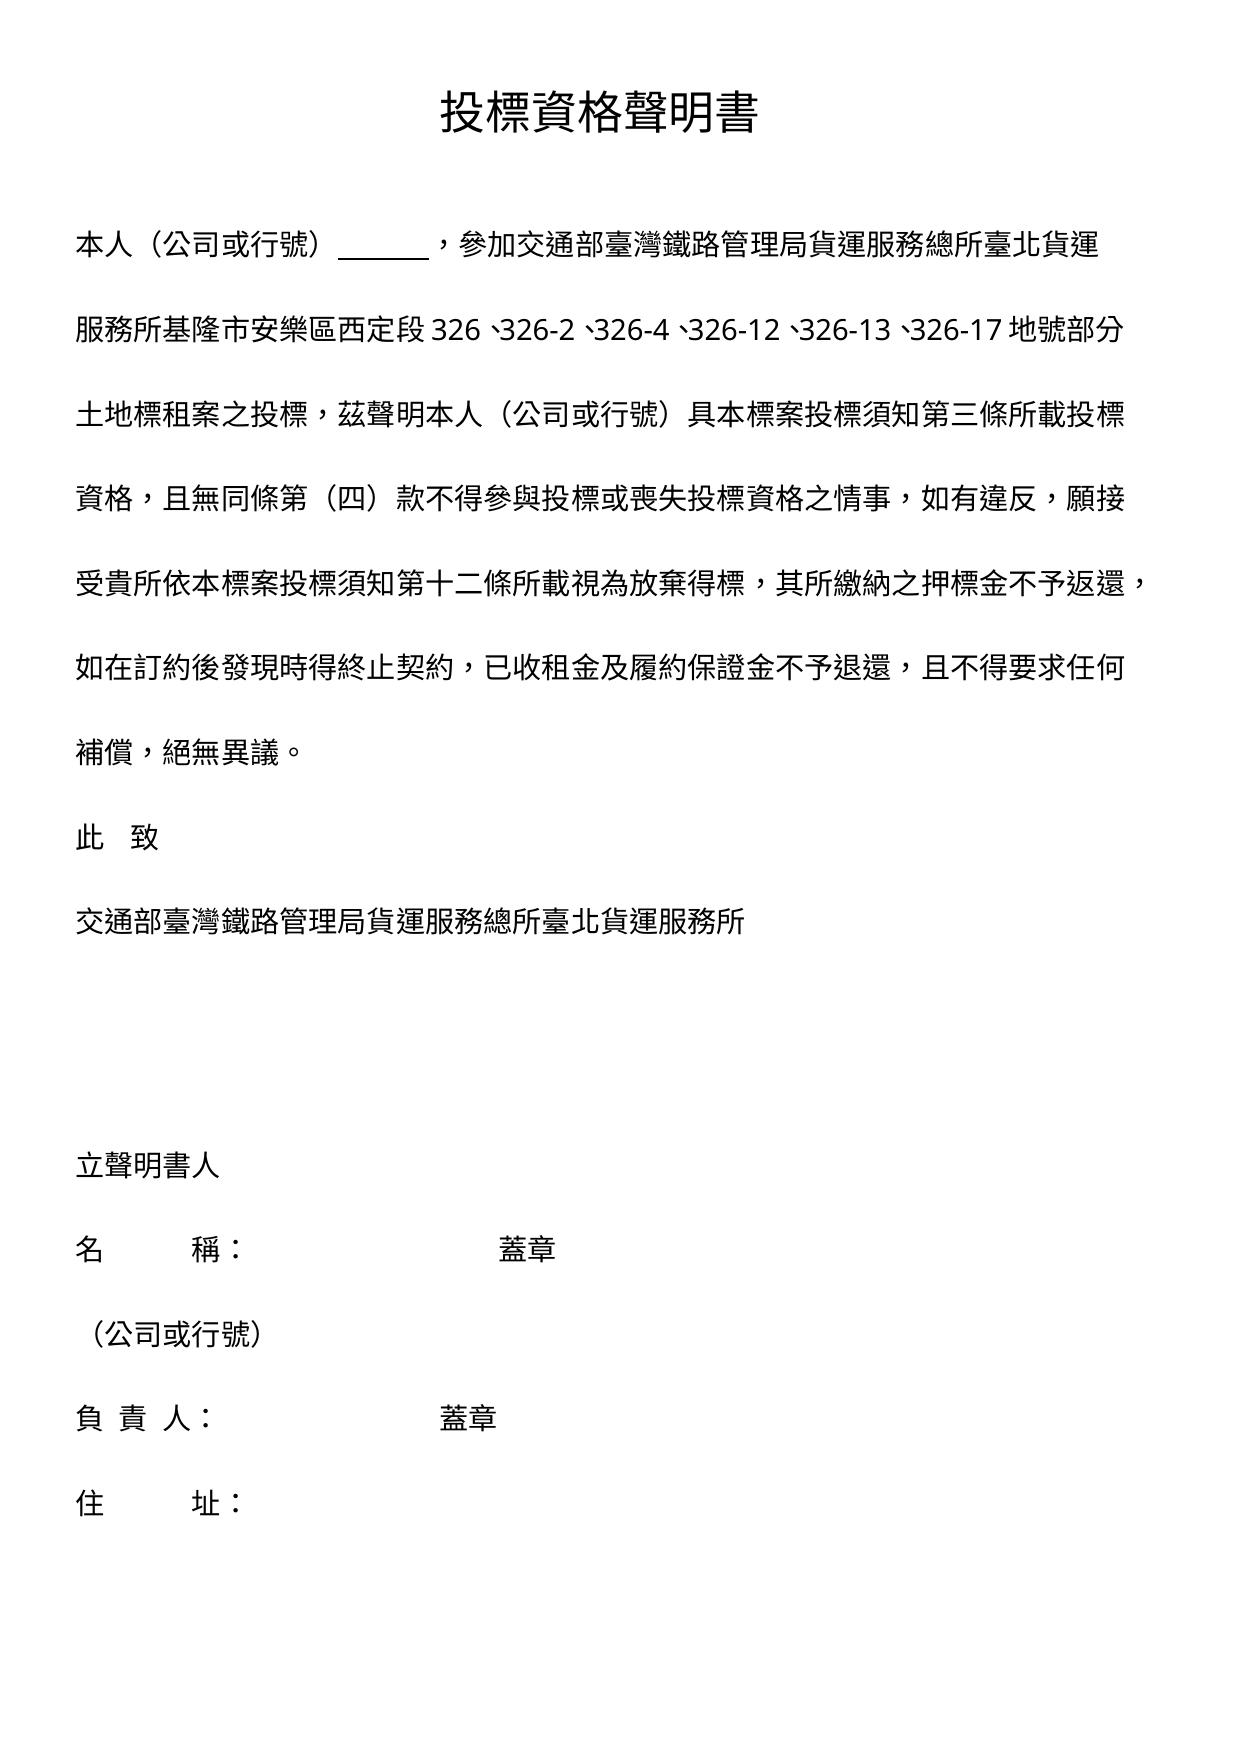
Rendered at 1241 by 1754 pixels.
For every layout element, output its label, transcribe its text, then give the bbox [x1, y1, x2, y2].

text （公司或行號） [75, 1311, 1125, 1353]
text 立聲明書人 [75, 1142, 1125, 1184]
text 負 責 人： 蓋章 [75, 1396, 1125, 1438]
text 名 稱： 蓋章 [75, 1227, 1125, 1269]
text 交通部臺灣鐵路管理局貨運服務總所臺北貨運服務所 [75, 899, 1125, 941]
text 本人（公司或行號） ，參加交通部臺灣鐵路管理局貨運服務總所臺北貨運服務所基隆市安樂區西定段326、326-2、326-4、326-12、326-13、326-17地號部分土地標租案之投標，茲聲明本人（公司或行號）具本標案投標須知第三條所載投標資格，且無同條第（四）款不得參與投標或喪失投標資格之情事，如有違反，願接受貴所依本標案投標須知第十二條所載視為放棄得標，其所繳納之押標金不予返還，如在訂約後發現時得終止契約，已收租金及履約保證金不予退還，且不得要求任何補償，絕無異議。 [75, 222, 1125, 772]
text 此 致 [75, 814, 1125, 856]
text 投標資格聲明書 [75, 76, 1125, 143]
text 住 址： [75, 1480, 1125, 1523]
